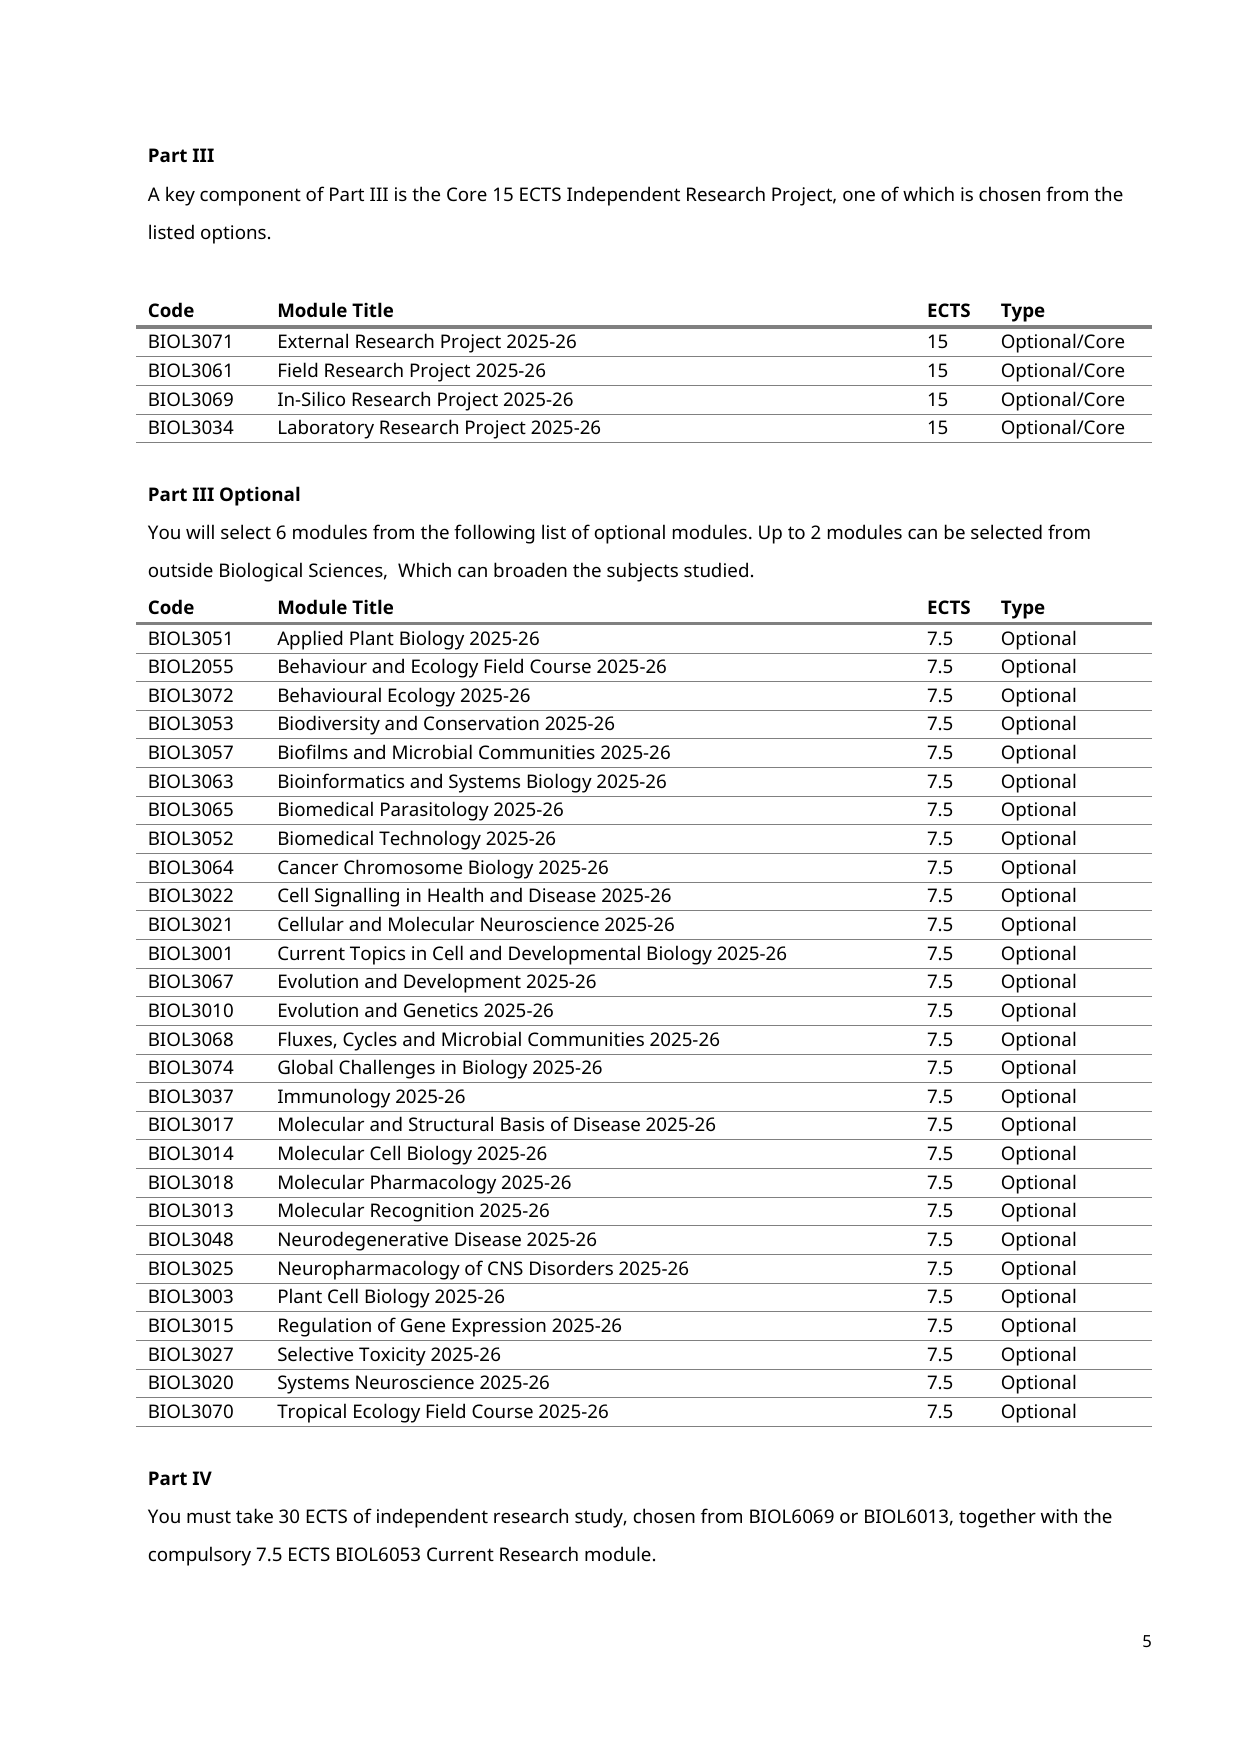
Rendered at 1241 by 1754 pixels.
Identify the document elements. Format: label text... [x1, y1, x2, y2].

table_cell Optional [989, 682, 1152, 710]
table_cell 7.5 [916, 1398, 989, 1426]
table_cell Optional [989, 1312, 1152, 1340]
table_cell Optional [989, 940, 1152, 967]
table_cell Optional [989, 911, 1152, 939]
table_cell Optional [989, 739, 1152, 767]
table_cell BIOL3063 [136, 768, 266, 796]
table_cell Field Research Project 2025-26 [266, 357, 916, 385]
table_cell Optional [989, 854, 1152, 882]
table_cell Optional [989, 797, 1152, 824]
table_cell 7.5 [916, 883, 989, 910]
table_cell BIOL3021 [136, 911, 266, 939]
table_cell Code [136, 298, 266, 325]
table_cell Optional [989, 1055, 1152, 1082]
table_cell Evolution and Development 2025-26 [266, 969, 916, 996]
table_cell 7.5 [916, 1341, 989, 1368]
table_cell 15 [916, 357, 989, 385]
table_cell Global Challenges in Biology 2025-26 [266, 1055, 916, 1082]
table_cell 7.5 [916, 1198, 989, 1225]
table_cell Cell Signalling in Health and Disease 2025-26 [266, 883, 916, 910]
table_cell BIOL3072 [136, 682, 266, 710]
table_cell BIOL3017 [136, 1112, 266, 1139]
table_cell Regulation of Gene Expression 2025-26 [266, 1312, 916, 1340]
table_cell BIOL3065 [136, 797, 266, 824]
table_cell 7.5 [916, 1083, 989, 1111]
table_cell 7.5 [916, 625, 989, 652]
table_cell Optional/Core [989, 329, 1152, 356]
table_cell BIOL3048 [136, 1226, 266, 1254]
table_cell Optional [989, 1112, 1152, 1139]
table_cell Optional [989, 1255, 1152, 1283]
table_cell BIOL3068 [136, 1026, 266, 1053]
table_cell 7.5 [916, 940, 989, 967]
table_cell Optional [989, 1169, 1152, 1197]
table_cell Plant Cell Biology 2025-26 [266, 1284, 916, 1311]
table_cell 7.5 [916, 1055, 989, 1082]
table_cell BIOL3027 [136, 1341, 266, 1368]
table_cell Optional/Core [989, 386, 1152, 413]
table_cell 7.5 [916, 1284, 989, 1311]
table_cell [136, 1578, 1152, 1614]
table_cell Optional [989, 654, 1152, 681]
table_cell 7.5 [916, 739, 989, 767]
table_cell Optional [989, 1226, 1152, 1254]
table_cell 7.5 [916, 1370, 989, 1397]
table_cell Cellular and Molecular Neuroscience 2025-26 [266, 911, 916, 939]
table_cell Optional [989, 883, 1152, 910]
table_cell Optional [989, 1198, 1152, 1225]
table_cell BIOL2055 [136, 654, 266, 681]
table_cell Type [989, 594, 1152, 622]
table_cell 7.5 [916, 682, 989, 710]
table_cell Part III Optional You will select 6 modules from the following list of optional modules. Up to 2 modules can be selected from outside Biological Sciences, Which can broaden the subjects studied. [136, 443, 1152, 594]
table_cell Immunology 2025-26 [266, 1083, 916, 1111]
table_cell BIOL3074 [136, 1055, 266, 1082]
table_cell 7.5 [916, 854, 989, 882]
table_cell BIOL3053 [136, 711, 266, 738]
table_cell Optional [989, 768, 1152, 796]
table_cell ECTS [916, 298, 989, 325]
table_cell Systems Neuroscience 2025-26 [266, 1370, 916, 1397]
table_cell 7.5 [916, 1026, 989, 1053]
table_cell BIOL3052 [136, 825, 266, 853]
table_cell BIOL3064 [136, 854, 266, 882]
table_cell Cancer Chromosome Biology 2025-26 [266, 854, 916, 882]
table_cell BIOL3071 [136, 329, 266, 356]
table_cell BIOL3067 [136, 969, 266, 996]
table_cell BIOL3061 [136, 357, 266, 385]
table_cell Biomedical Technology 2025-26 [266, 825, 916, 853]
table_cell 7.5 [916, 654, 989, 681]
table_cell BIOL3057 [136, 739, 266, 767]
table_cell BIOL3069 [136, 386, 266, 413]
table_cell Fluxes, Cycles and Microbial Communities 2025-26 [266, 1026, 916, 1053]
table_cell 7.5 [916, 797, 989, 824]
table_cell Optional [989, 825, 1152, 853]
table_cell 15 [916, 386, 989, 413]
table_cell 7.5 [916, 997, 989, 1025]
table_cell 7.5 [916, 969, 989, 996]
table_cell BIOL3010 [136, 997, 266, 1025]
table_cell 7.5 [916, 825, 989, 853]
table_cell Optional [989, 1083, 1152, 1111]
table_cell Laboratory Research Project 2025-26 [266, 415, 916, 442]
table_cell Optional [989, 1284, 1152, 1311]
table_cell 15 [916, 415, 989, 442]
table_cell 7.5 [916, 711, 989, 738]
table_cell Optional [989, 711, 1152, 738]
table_cell BIOL3020 [136, 1370, 266, 1397]
table_cell 7.5 [916, 1255, 989, 1283]
table_cell 7.5 [916, 1112, 989, 1139]
table_cell 7.5 [916, 1312, 989, 1340]
table_cell Part III A key component of Part III is the Core 15 ECTS Independent Research Project, one of which is chosen from the listed options. [136, 104, 1152, 298]
table_cell Biofilms and Microbial Communities 2025-26 [266, 739, 916, 767]
table_cell Optional/Core [989, 357, 1152, 385]
table_cell External Research Project 2025-26 [266, 329, 916, 356]
table_cell Neurodegenerative Disease 2025-26 [266, 1226, 916, 1254]
table_cell Code [136, 594, 266, 622]
table_cell Behaviour and Ecology Field Course 2025-26 [266, 654, 916, 681]
table_cell 7.5 [916, 1140, 989, 1168]
table_cell Optional [989, 1370, 1152, 1397]
table_cell 7.5 [916, 768, 989, 796]
table_cell BIOL3051 [136, 625, 266, 652]
table_cell Bioinformatics and Systems Biology 2025-26 [266, 768, 916, 796]
table_cell Neuropharmacology of CNS Disorders 2025-26 [266, 1255, 916, 1283]
table_cell 15 [916, 329, 989, 356]
table_cell Tropical Ecology Field Course 2025-26 [266, 1398, 916, 1426]
table_cell BIOL3037 [136, 1083, 266, 1111]
table_cell BIOL3022 [136, 883, 266, 910]
table_cell Optional [989, 1398, 1152, 1426]
table_cell Module Title [266, 594, 916, 622]
table_cell ECTS [916, 594, 989, 622]
table_cell BIOL3018 [136, 1169, 266, 1197]
table_cell Evolution and Genetics 2025-26 [266, 997, 916, 1025]
table_cell BIOL3025 [136, 1255, 266, 1283]
table_cell Applied Plant Biology 2025-26 [266, 625, 916, 652]
table_cell Current Topics in Cell and Developmental Biology 2025-26 [266, 940, 916, 967]
table_cell Biomedical Parasitology 2025-26 [266, 797, 916, 824]
table_cell Type [989, 298, 1152, 325]
table_cell Selective Toxicity 2025-26 [266, 1341, 916, 1368]
table_cell Part IV You must take 30 ECTS of independent research study, chosen from BIOL6069 or BIOL6013, together with the compulsory 7.5 ECTS BIOL6053 Current Research module. [136, 1427, 1152, 1578]
table_cell BIOL3001 [136, 940, 266, 967]
table_cell Optional [989, 997, 1152, 1025]
table_cell 7.5 [916, 911, 989, 939]
table_cell BIOL3034 [136, 415, 266, 442]
table_cell Optional [989, 1341, 1152, 1368]
table_cell Optional [989, 1140, 1152, 1168]
table_cell BIOL3015 [136, 1312, 266, 1340]
table_cell Optional [989, 1026, 1152, 1053]
table_cell Molecular Pharmacology 2025-26 [266, 1169, 916, 1197]
table_cell 7.5 [916, 1226, 989, 1254]
table_cell Optional/Core [989, 415, 1152, 442]
table_cell BIOL3014 [136, 1140, 266, 1168]
table_cell BIOL3013 [136, 1198, 266, 1225]
table_cell Molecular and Structural Basis of Disease 2025-26 [266, 1112, 916, 1139]
table_cell Module Title [266, 298, 916, 325]
table_cell Behavioural Ecology 2025-26 [266, 682, 916, 710]
table_cell BIOL3003 [136, 1284, 266, 1311]
table_cell Biodiversity and Conservation 2025-26 [266, 711, 916, 738]
table_cell Molecular Recognition 2025-26 [266, 1198, 916, 1225]
table_cell Molecular Cell Biology 2025-26 [266, 1140, 916, 1168]
table_cell BIOL3070 [136, 1398, 266, 1426]
table_cell Optional [989, 969, 1152, 996]
table_cell In-Silico Research Project 2025-26 [266, 386, 916, 413]
table_cell 7.5 [916, 1169, 989, 1197]
table_cell Optional [989, 625, 1152, 652]
